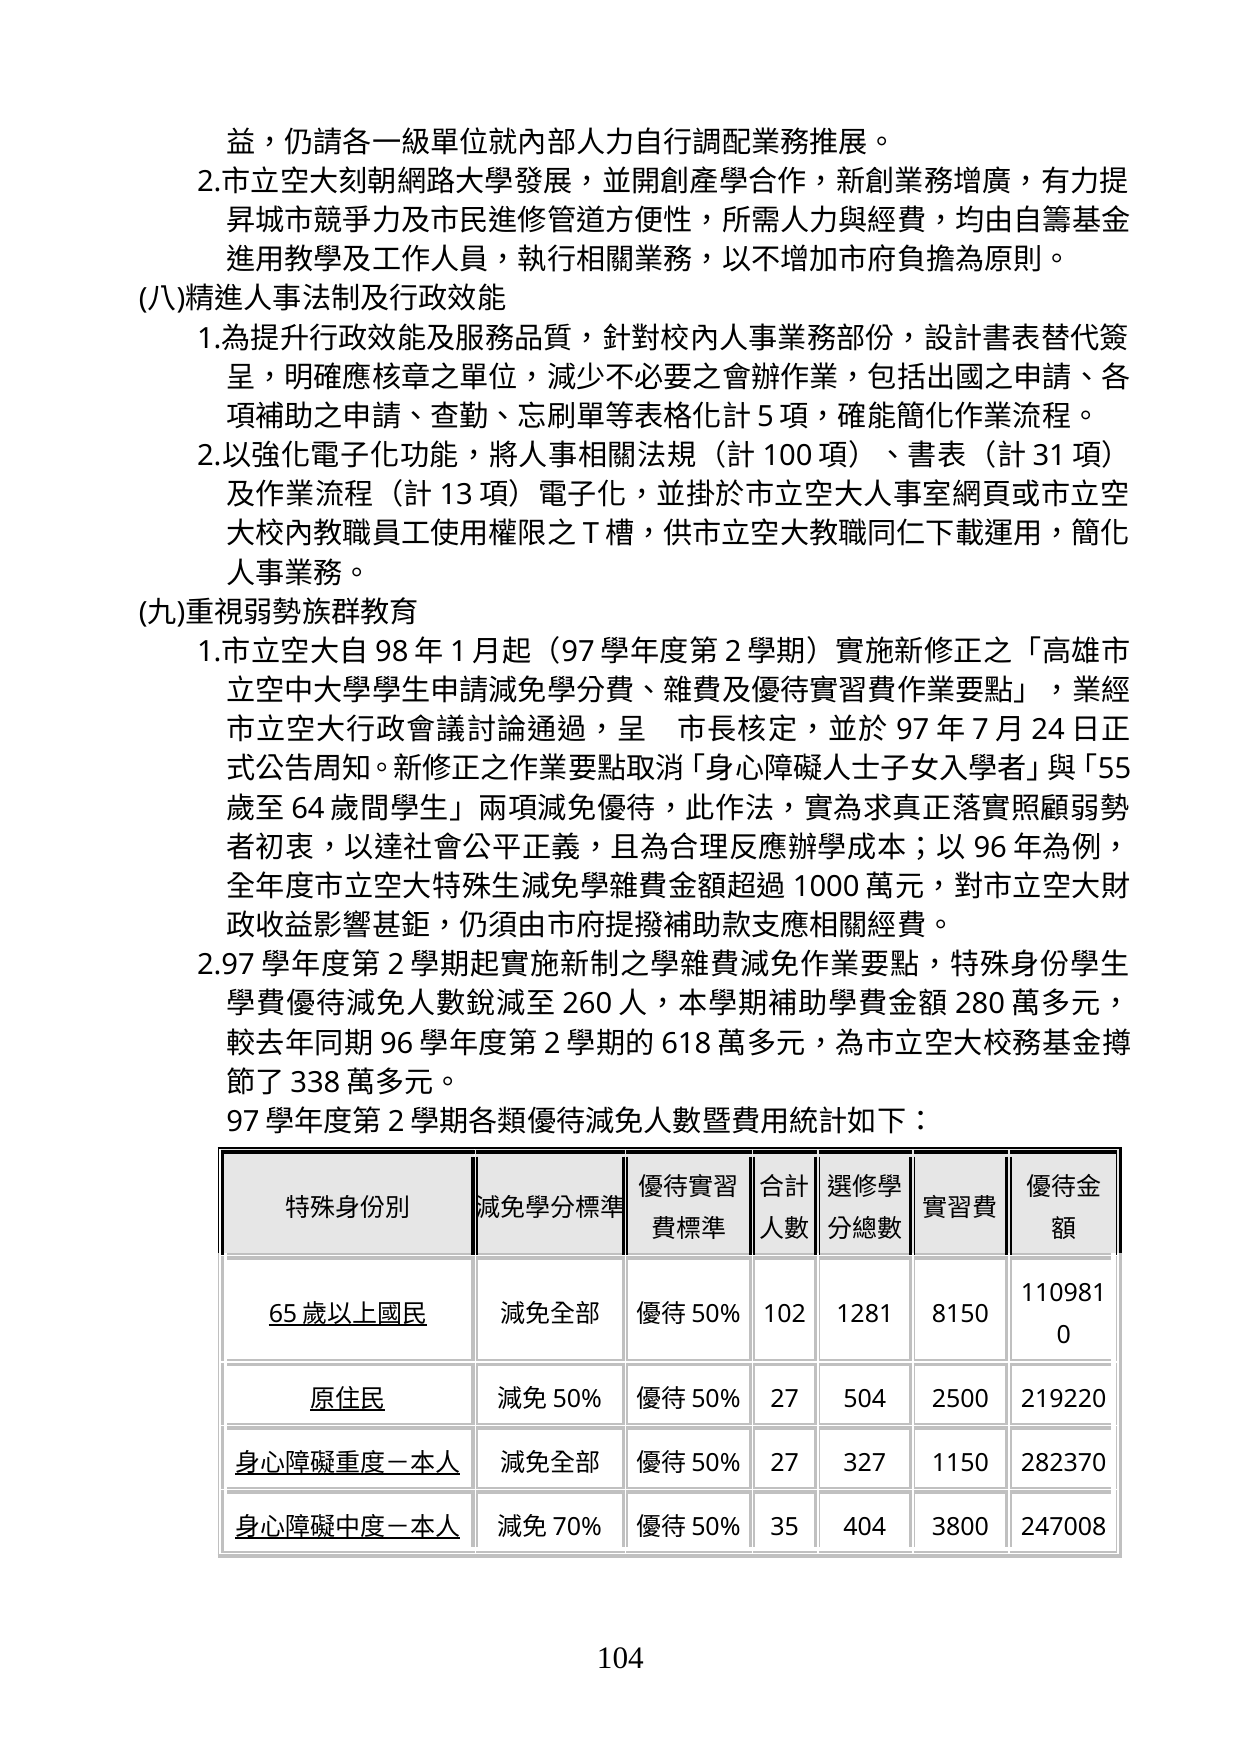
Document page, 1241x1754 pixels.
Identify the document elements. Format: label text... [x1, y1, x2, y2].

table_cell 減免50% [478, 1366, 622, 1423]
text 2.市立空大刻朝網路大學發展，並開創產學合作，新創業務增廣，有力提昇城市競爭力及市民進修管道方便性，所需人力與經費，均由自籌基金進用教學及工作人員，執行相關業務，以不增加市府負擔為原則。 [197, 160, 1131, 278]
table_cell 身心障礙中度－本人 [221, 1487, 474, 1551]
text 97學年度第2學期各類優待減免人數暨費用統計如下： [226, 1100, 1131, 1140]
table_cell 優待50% [628, 1260, 749, 1359]
table_cell 219220 [1008, 1359, 1119, 1423]
table_cell 504 [820, 1366, 909, 1423]
table_cell 8150 [915, 1260, 1005, 1359]
table_cell 102 [755, 1260, 814, 1359]
table_cell 1109810 [1008, 1253, 1119, 1359]
table_cell 247008 [1008, 1487, 1119, 1551]
text (八)精進人事法制及行政效能 [138, 278, 1131, 317]
table_header 實習費 [912, 1149, 1008, 1253]
table_cell 優待50% [628, 1430, 749, 1487]
table_header 優待金額 [1008, 1149, 1119, 1253]
table_cell 1150 [915, 1430, 1005, 1487]
table_header 優待實習費標準 [625, 1149, 752, 1253]
table_cell 優待50% [628, 1366, 749, 1423]
table_cell 原住民 [221, 1359, 474, 1423]
table_cell 404 [817, 1487, 912, 1551]
table_cell 282370 [1008, 1423, 1119, 1487]
table_header 選修學分總數 [817, 1149, 912, 1253]
text 1.市立空大自98年1月起（97學年度第2學期）實施新修正之「高雄市立空中大學學生申請減免學分費、雜費及優待實習費作業要點」，業經市立空大行政會議討論通過，呈 市長核定，並於97年7月24日正式公告周知。新修正之作業要點取消「身心障礙人士子女入學者」與「55歲至64歲間學生」兩項減免優待，此作法，實為求真正落實照顧弱勢者初衷，以達社會公平正義，且為合理反應辦學成本；以96年為例，全年度市立空大特殊生減免學雜費金額超過1000萬元，對市立空大財政收益影響甚鉅，仍須由市府提撥補助款支應相關經費。 [197, 630, 1131, 943]
table_cell 327 [820, 1430, 909, 1487]
table_cell 27 [755, 1430, 814, 1487]
text 2.以強化電子化功能，將人事相關法規（計100項）、書表（計31項）及作業流程（計13項）電子化，並掛於市立空大人事室網頁或市立空大校內教職員工使用權限之T槽，供市立空大教職同仁下載運用，簡化人事業務。 [197, 434, 1131, 591]
text 1.為提升行政效能及服務品質，針對校內人事業務部份，設計書表替代簽呈，明確應核章之單位，減少不必要之會辦作業，包括出國之申請、各項補助之申請、查勤、忘刷單等表格化計5項，確能簡化作業流程。 [197, 317, 1131, 434]
table_cell 身心障礙重度－本人 [221, 1423, 474, 1487]
table_cell 35 [752, 1487, 817, 1551]
table_cell 優待50% [625, 1487, 752, 1551]
text 2.97學年度第2學期起實施新制之學雜費減免作業要點，特殊身份學生學費優待減免人數銳減至260人，本學期補助學費金額280萬多元，較去年同期96學年度第2學期的618萬多元，為市立空大校務基金撙節了338萬多元。 [197, 943, 1131, 1100]
table_cell 2500 [915, 1366, 1005, 1423]
table_cell 27 [755, 1366, 814, 1423]
table_cell 65歲以上國民 [221, 1253, 474, 1359]
table_cell 減免全部 [478, 1260, 622, 1359]
table_cell 減免全部 [478, 1430, 622, 1487]
table_cell 3800 [912, 1487, 1008, 1551]
table_header 合計人數 [752, 1149, 817, 1253]
table_cell 1281 [820, 1260, 909, 1359]
table_header 減免學分標準 [475, 1149, 625, 1253]
table_header 特殊身份別 [224, 1154, 474, 1253]
text 益，仍請各一級單位就內部人力自行調配業務推展。 [197, 121, 1131, 160]
text (九)重視弱勢族群教育 [138, 591, 1131, 630]
table_cell 減免70% [475, 1487, 625, 1551]
